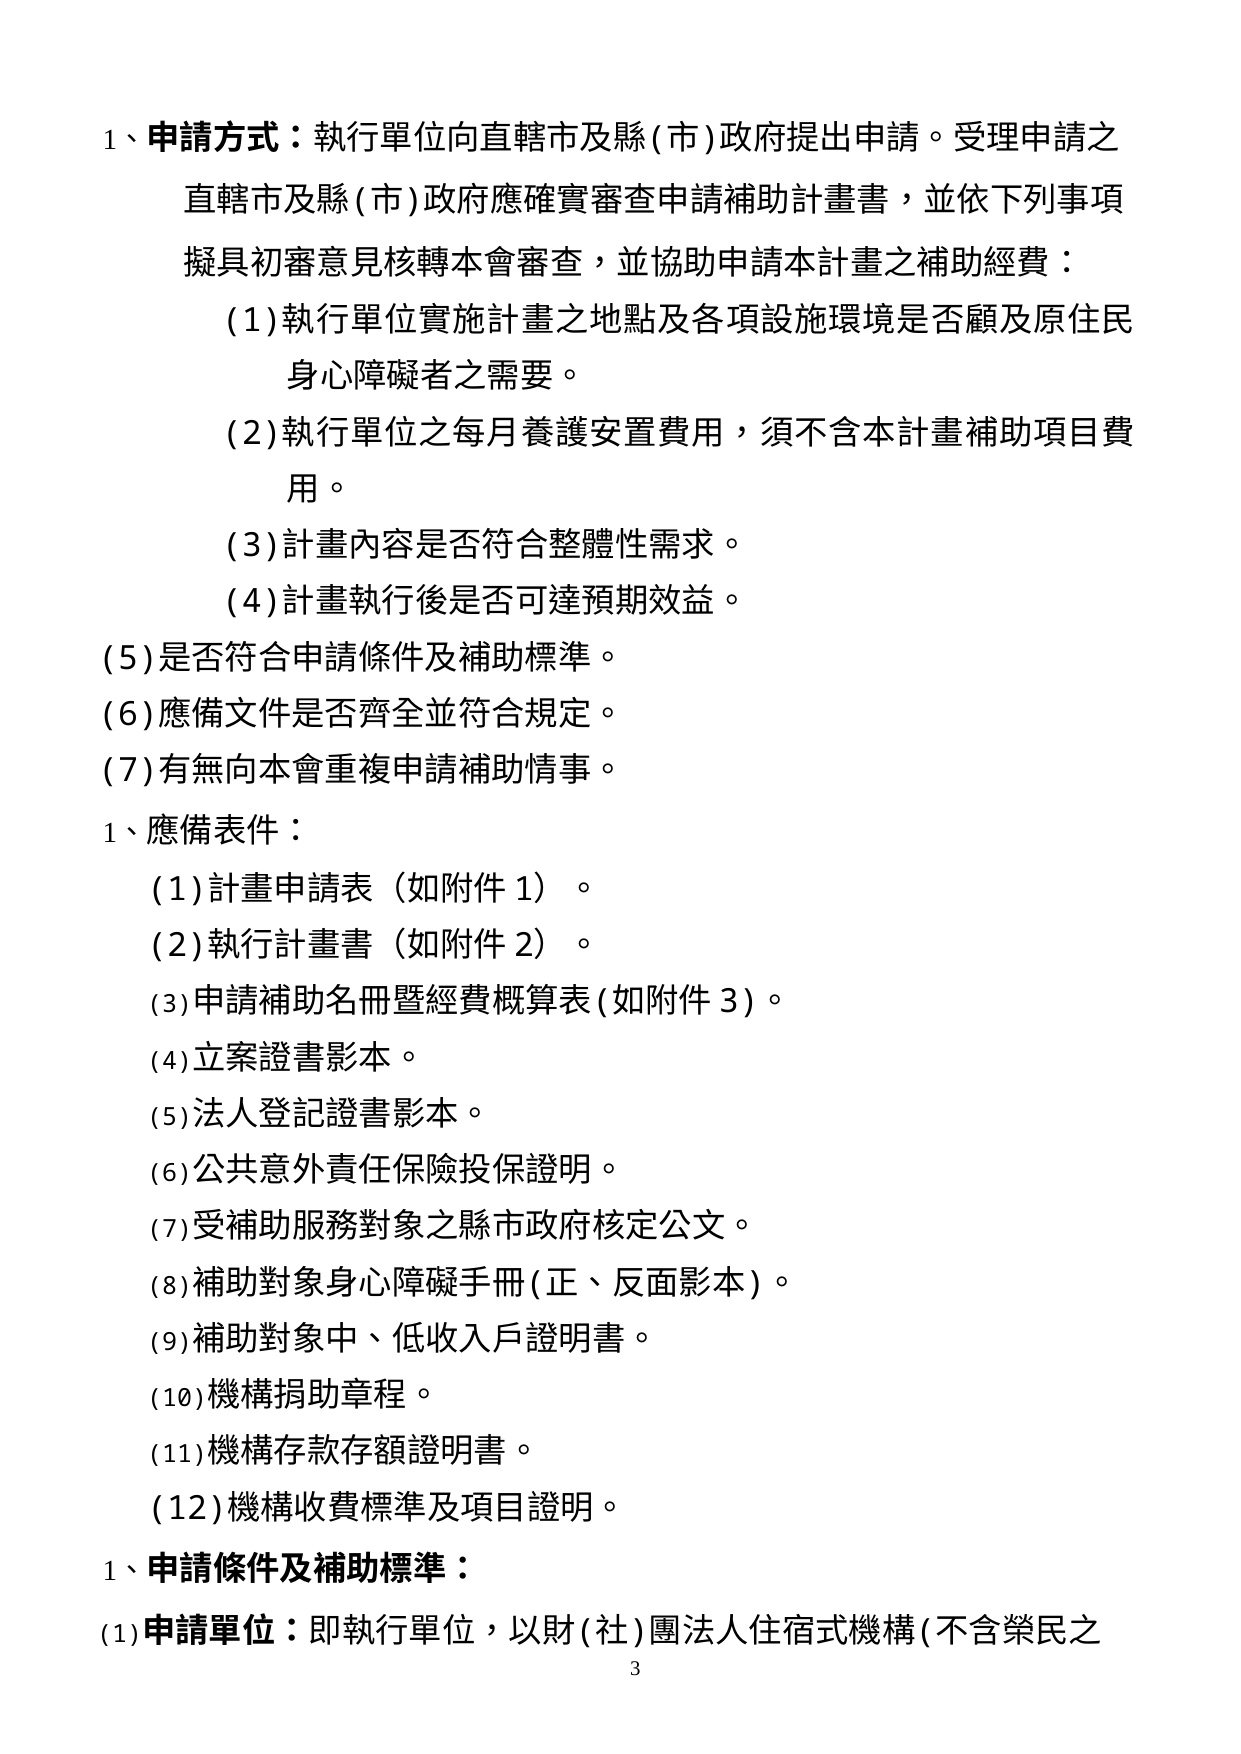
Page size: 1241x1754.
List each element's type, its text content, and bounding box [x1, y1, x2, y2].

list 法人登記證書影本。 [147, 1080, 1137, 1137]
list 執行計畫書（如附件2）。 [147, 912, 1137, 968]
list 計畫申請表（如附件1）。 [147, 855, 1137, 912]
list 應備文件是否齊全並符合規定。 [98, 680, 1137, 737]
list 補助對象身心障礙手冊(正、反面影本)。 [147, 1249, 1137, 1305]
list 機構存款存額證明書。 [147, 1418, 1137, 1474]
list 受補助服務對象之縣市政府核定公文。 [147, 1193, 1137, 1249]
list 機構捐助章程。 [147, 1362, 1137, 1418]
list 公共意外責任保險投保證明。 [147, 1137, 1137, 1193]
list 申請補助名冊暨經費概算表(如附件3)。 [147, 968, 1137, 1024]
list 申請條件及補助標準： [102, 1530, 1137, 1593]
list 申請方式：執行單位向直轄市及縣(市)政府提出申請。受理申請之直轄市及縣(市)政府應確實審查申請補助計畫書，並依下列事項擬具初審意見核轉本會審查，並協助申請本計畫之補助經費： [102, 99, 1137, 287]
list 補助對象中、低收入戶證明書。 [147, 1305, 1137, 1362]
list 計畫內容是否符合整體性需求。 [222, 512, 1137, 568]
list 申請單位：即執行單位，以財(社)團法人住宿式機構(不含榮民之 [97, 1593, 1137, 1655]
list 是否符合申請條件及補助標準。 [98, 624, 1137, 680]
list 執行單位實施計畫之地點及各項設施環境是否顧及原住民身心障礙者之需要。 [222, 287, 1137, 399]
list 計畫執行後是否可達預期效益。 [222, 568, 1137, 624]
list 機構收費標準及項目證明。 [147, 1474, 1137, 1530]
list 立案證書影本。 [147, 1024, 1137, 1080]
list 執行單位之每月養護安置費用，須不含本計畫補助項目費用。 [222, 399, 1137, 512]
list 有無向本會重複申請補助情事。 [98, 737, 1137, 793]
list 應備表件： [102, 793, 1137, 855]
